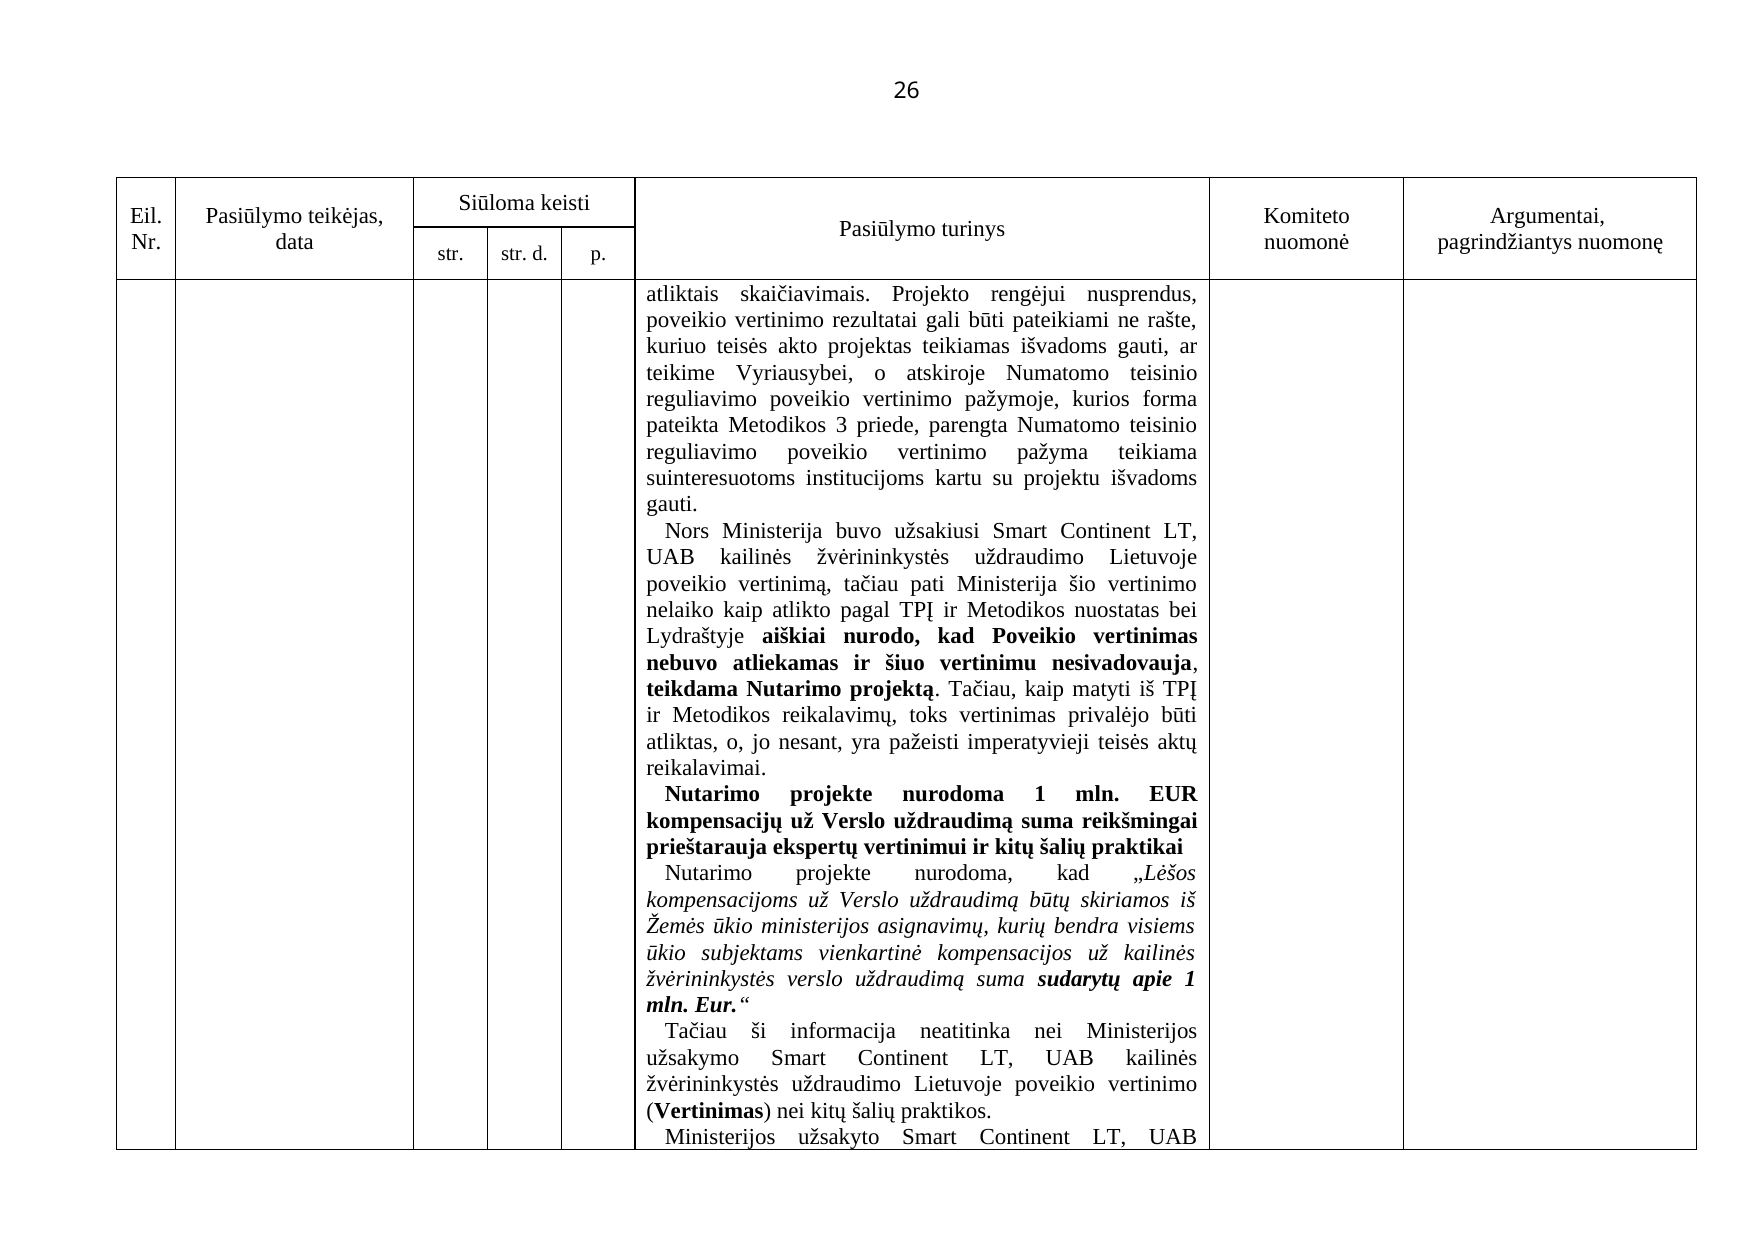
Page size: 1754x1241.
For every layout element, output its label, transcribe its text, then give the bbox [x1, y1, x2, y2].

table_cell [414, 280, 487, 1149]
table_cell p. [562, 228, 634, 279]
table_cell str. d. [488, 228, 561, 279]
table_cell [1210, 280, 1403, 1149]
table_cell str. [414, 228, 487, 279]
table_header Argumentai, pagrindžiantys nuomonę [1404, 178, 1696, 279]
table_cell [562, 280, 634, 1149]
table_cell atliktais skaičiavimais. Projekto rengėjui nusprendus, poveikio vertinimo rezultatai gali būti pateikiami ne rašte, kuriuo teisės akto projektas teikiamas išvadoms gauti, ar teikime Vyriausybei, o atskiroje Numatomo teisinio reguliavimo poveikio vertinimo pažymoje, kurios forma pateikta Metodikos 3 priede, parengta Numatomo teisinio reguliavimo poveikio vertinimo pažyma teikiama suinteresuotoms institucijoms kartu su projektu išvadoms gauti. Nors Ministerija buvo užsakiusi Smart Continent LT, UAB kailinės žvėrininkystės uždraudimo Lietuvoje poveikio vertinimą, tačiau pati Ministerija šio vertinimo nelaiko kaip atlikto pagal TPĮ ir Metodikos nuostatas bei Lydraštyje aiškiai nurodo, kad Poveikio vertinimas nebuvo atliekamas ir šiuo vertinimu nesivadovauja, teikdama Nutarimo projektą. Tačiau, kaip matyti iš TPĮ ir Metodikos reikalavimų, toks vertinimas privalėjo būti atliktas, o, jo nesant, yra pažeisti imperatyvieji teisės aktų reikalavimai. Nutarimo projekte nurodoma 1 mln. EUR kompensacijų už Verslo uždraudimą suma reikšmingai prieštarauja ekspertų vertinimui ir kitų šalių praktikai Nutarimo projekte nurodoma, kad „Lėšos kompensacijoms už Verslo uždraudimą būtų skiriamos iš Žemės ūkio ministerijos asignavimų, kurių bendra visiems ūkio subjektams vienkartinė kompensacijos už kailinės žvėrininkystės verslo uždraudimą suma sudarytų apie 1 mln. Eur.“ Tačiau ši informacija neatitinka nei Ministerijos užsakymo Smart Continent LT, UAB kailinės žvėrininkystės uždraudimo Lietuvoje poveikio vertinimo (Vertinimas) nei kitų šalių praktikos. Ministerijos užsakyto Smart Continent LT, UAB [636, 280, 1209, 1149]
table_cell [488, 280, 561, 1149]
table_header Siūloma keisti [414, 178, 634, 226]
table_header Komiteto nuomonė [1210, 178, 1403, 279]
table_cell [176, 280, 413, 1149]
table_header Pasiūlymo turinys [636, 178, 1209, 279]
table_header Eil. Nr. [117, 178, 175, 279]
table_cell [1404, 280, 1696, 1149]
table_cell [117, 280, 175, 1149]
table_header Pasiūlymo teikėjas, data [176, 178, 413, 279]
